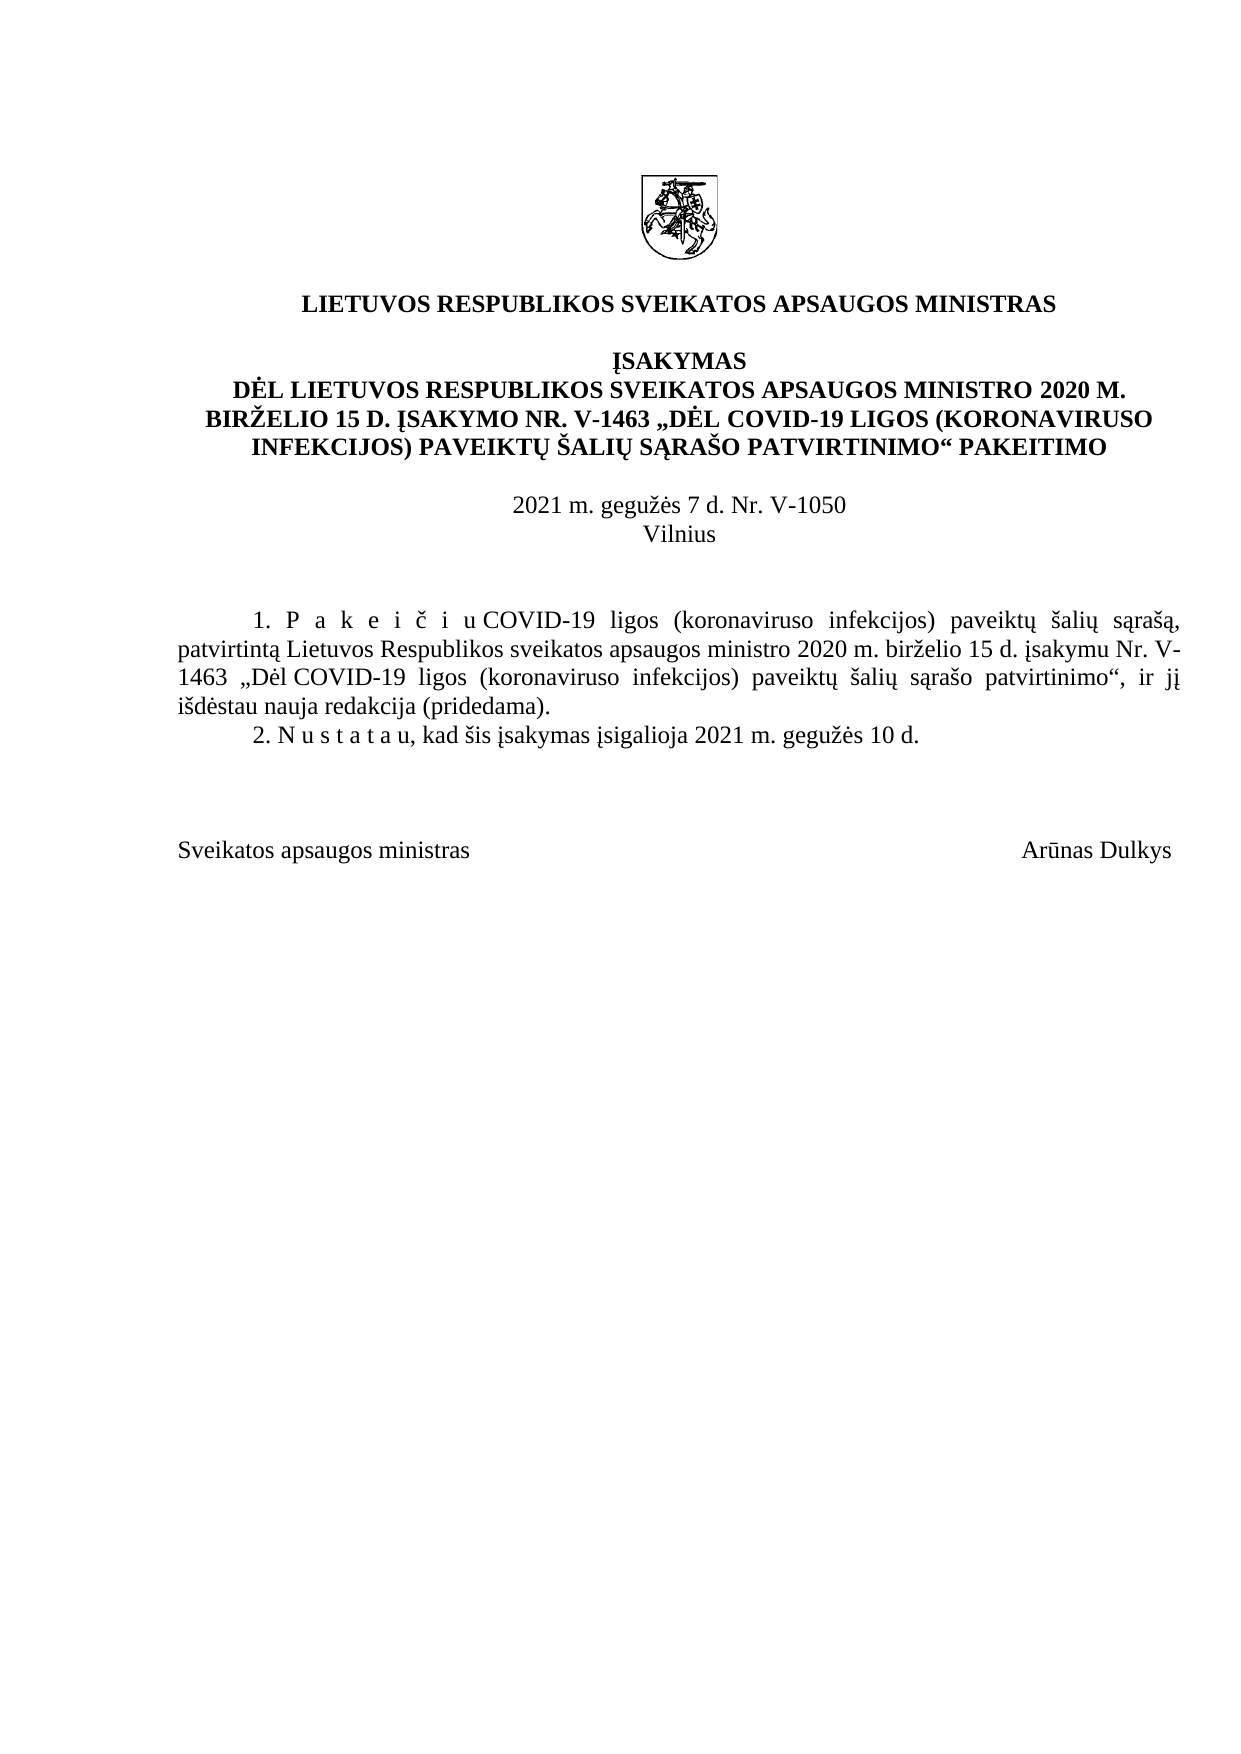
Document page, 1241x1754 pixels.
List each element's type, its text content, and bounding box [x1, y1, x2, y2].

text LIETUVOS RESPUBLIKOS SVEIKATOS APSAUGOS MINISTRAS [177, 289, 1181, 317]
text ĮSAKYMAS [177, 346, 1181, 375]
text Vilnius [177, 519, 1181, 547]
text Sveikatos apsaugos ministras Arūnas Dulkys [177, 835, 1181, 864]
text 2. N u s t a t a u, kad šis įsakymas įsigalioja 2021 m. gegužės 10 d. [177, 720, 1181, 749]
text 2021 m. gegužės 7 d. Nr. V-1050 [177, 490, 1181, 519]
text 1. P a k e i č i u COVID-19 ligos (koronaviruso infekcijos) paveiktų šalių sąrašą, patvirtintą Lietuvos Respublikos sveikatos apsaugos ministro 2020 m. birželio 15 d. įsakymu Nr. V-1463 „Dėl COVID-19 ligos (koronaviruso infekcijos) paveiktų šalių sąrašo patvirtinimo“, ir jį išdėstau nauja redakcija (pridedama). [177, 605, 1181, 720]
text Dėl LIETUVOS RESPUBLIKOS SVEIKATOS APSAUGOS MINISTRO 2020 m. birželio 15 d. įsakymO Nr. V-1463 „Dėl COVID-19 ligos (koronaviruso infekcijos) paveiktų šalių sąrašo patvirtinimo“ PAKEITIMO [177, 375, 1181, 461]
